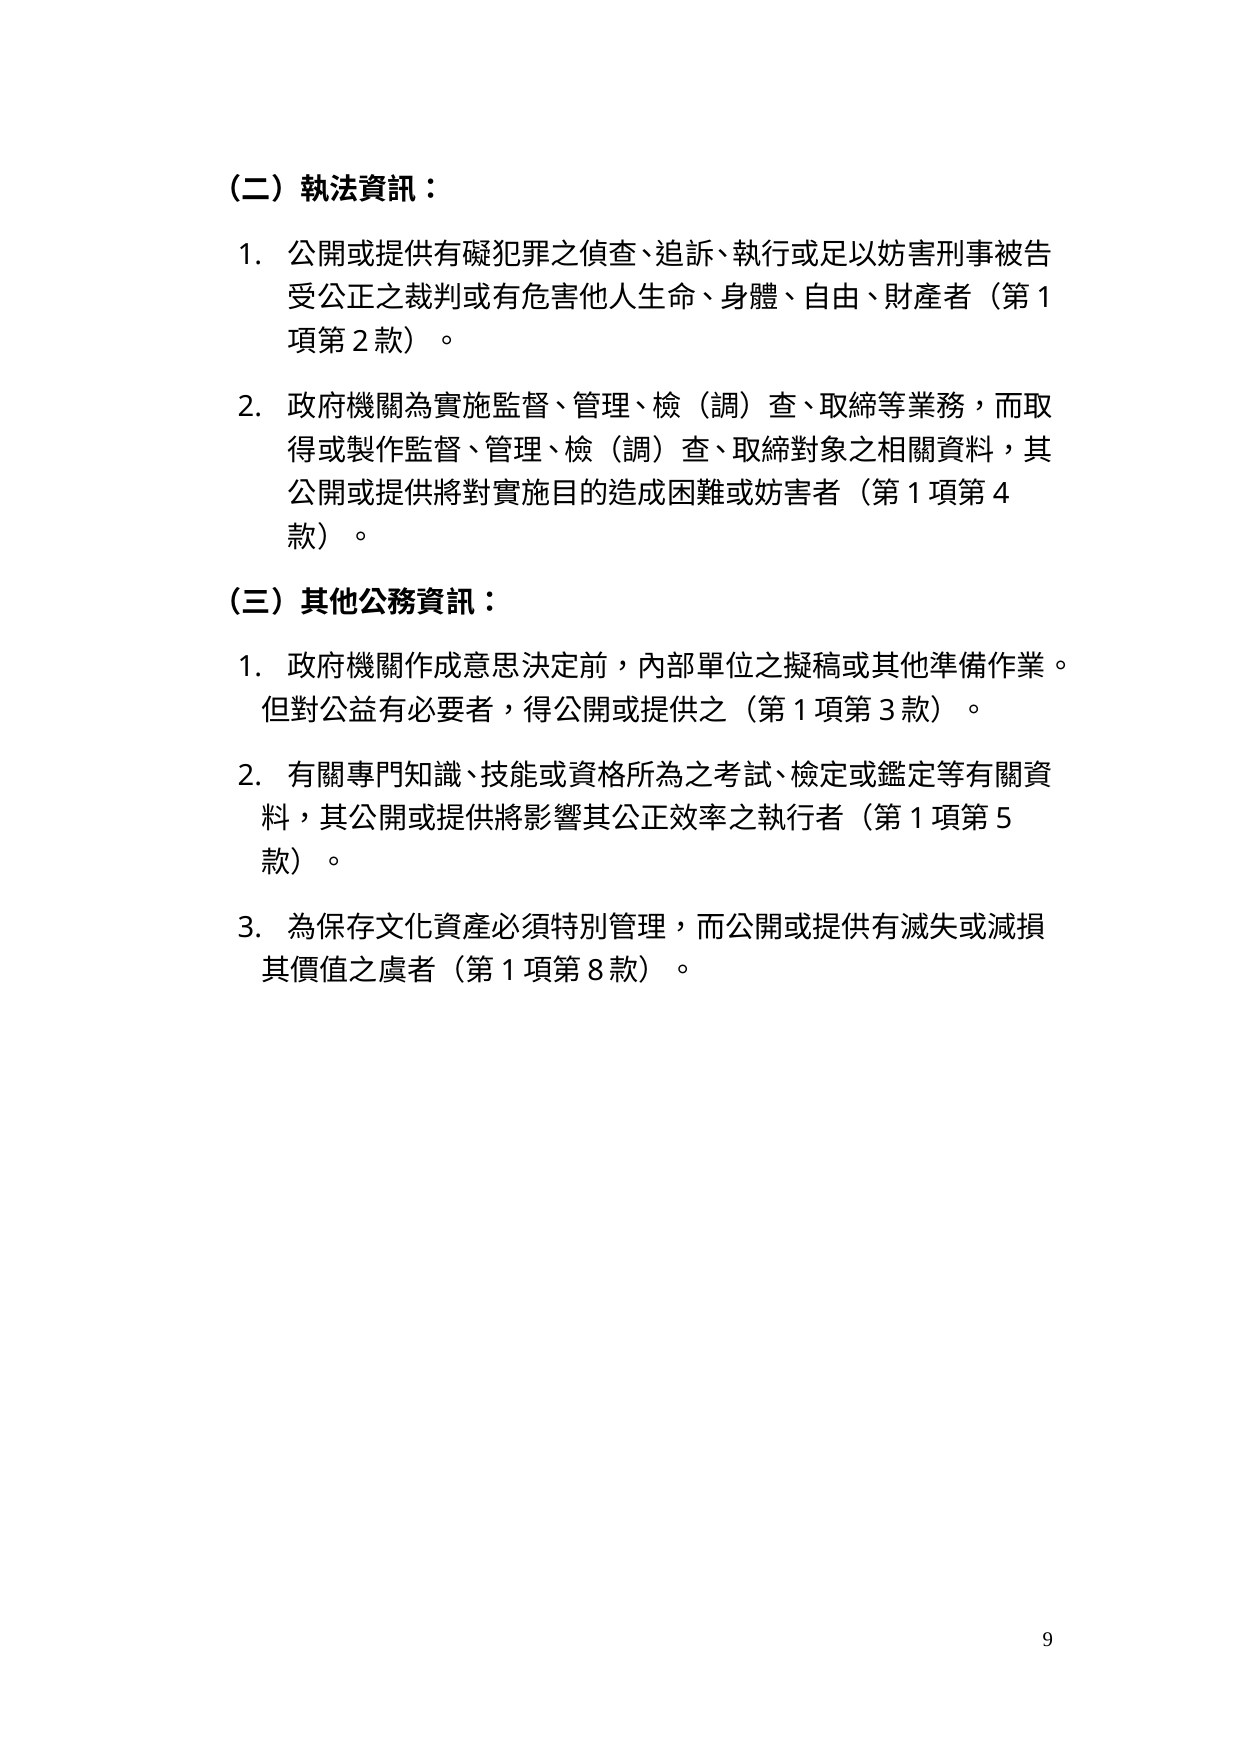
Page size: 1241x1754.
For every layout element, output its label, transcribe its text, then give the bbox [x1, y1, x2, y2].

subtitle 為保存文化資產必須特別管理，而公開或提供有滅失或減損其價值之虞者（第1項第8款）。 [237, 902, 1053, 989]
subtitle （三）其他公務資訊： [212, 577, 1053, 621]
subtitle 政府機關作成意思決定前，內部單位之擬稿或其他準備作業。但對公益有必要者，得公開或提供之（第1項第3款）。 [237, 642, 1053, 729]
subtitle 政府機關為實施監督、管理、檢（調）查、取締等業務，而取得或製作監督、管理、檢（調）查、取締對象之相關資料，其公開或提供將對實施目的造成困難或妨害者（第1項第4款）。 [237, 381, 1053, 556]
subtitle 有關專門知識、技能或資格所為之考試、檢定或鑑定等有關資料，其公開或提供將影響其公正效率之執行者（第1項第5款）。 [237, 750, 1053, 881]
subtitle 公開或提供有礙犯罪之偵查、追訴、執行或足以妨害刑事被告受公正之裁判或有危害他人生命、身體、自由、財產者（第1項第2款）。 [237, 229, 1053, 360]
subtitle （二）執法資訊： [212, 164, 1053, 208]
